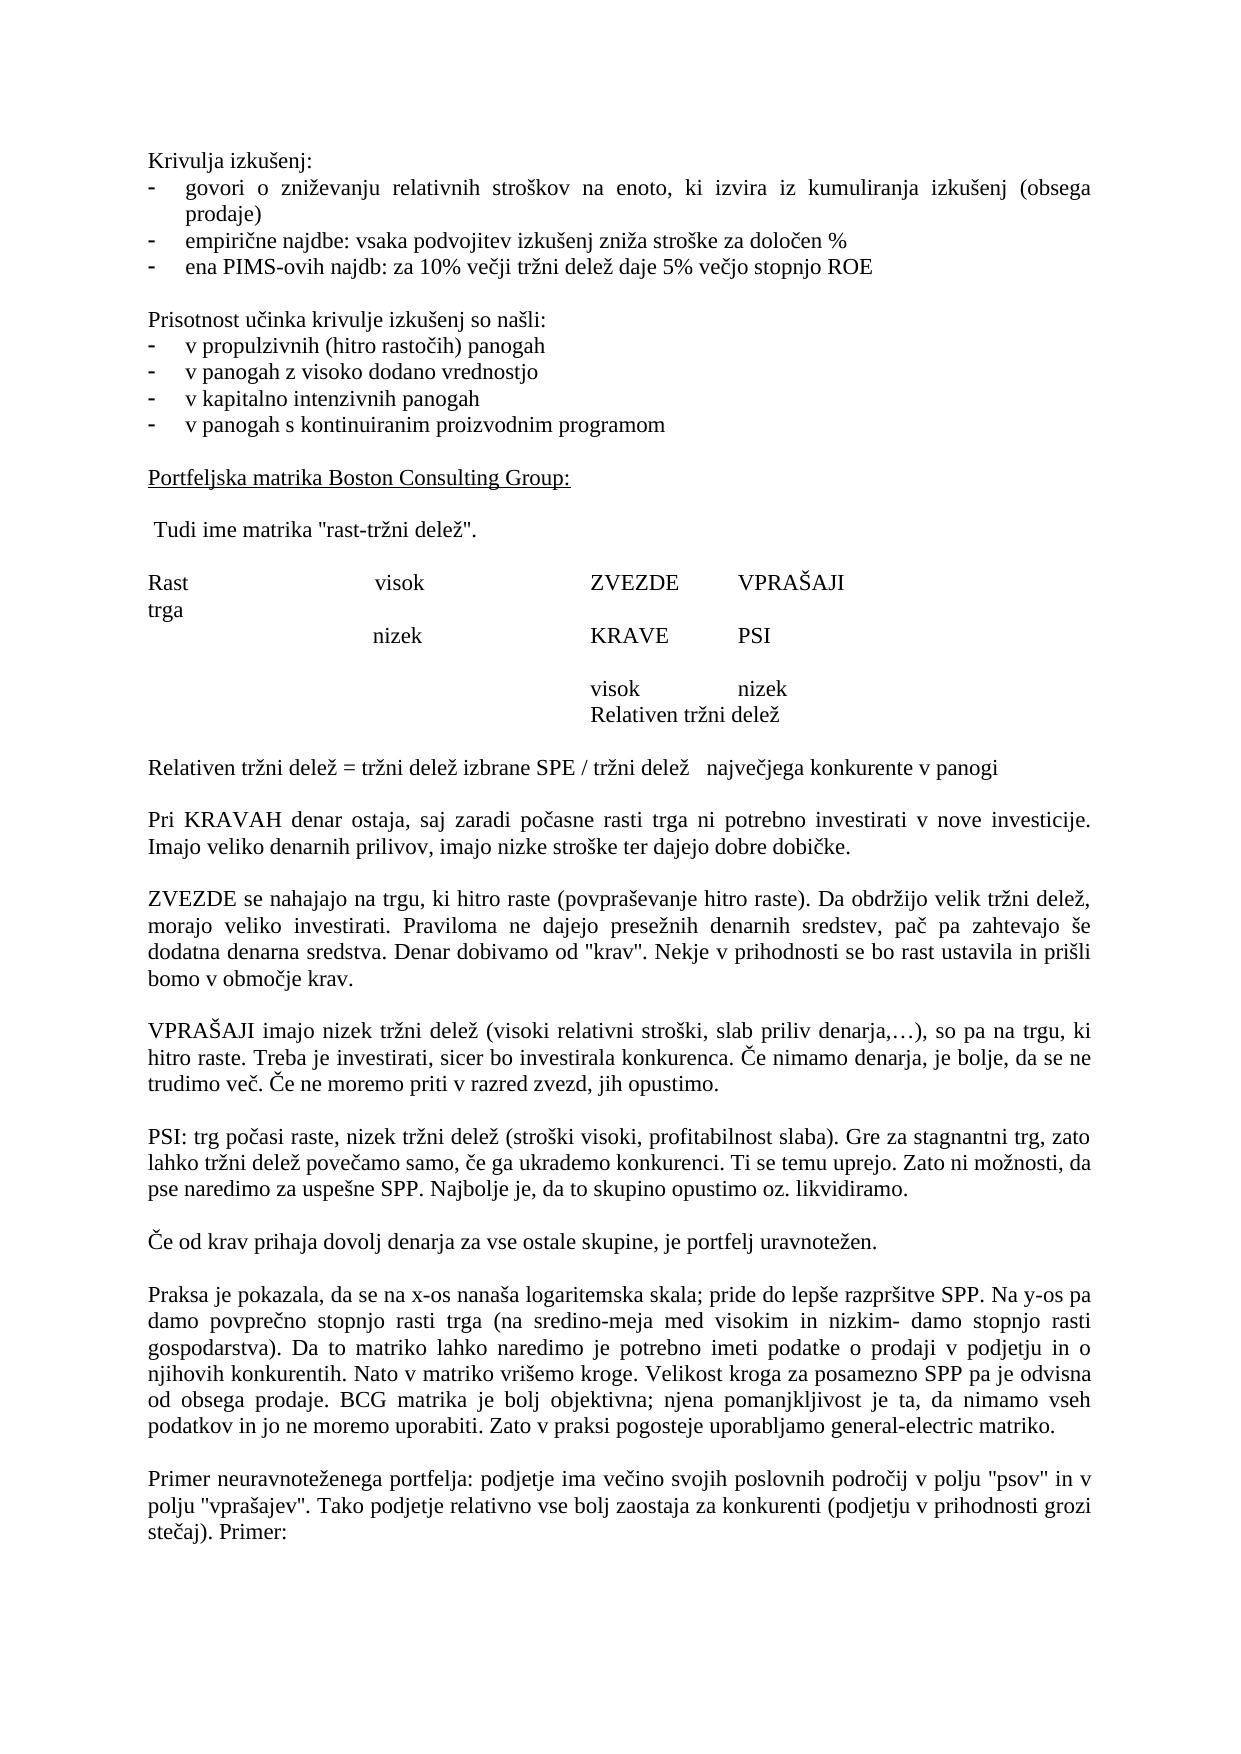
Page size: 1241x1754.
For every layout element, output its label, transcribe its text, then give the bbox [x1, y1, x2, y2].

text Tudi ime matrika ''rast-tržni delež''. [148, 517, 1093, 543]
list govori o zniževanju relativnih stroškov na enoto, ki izvira iz kumuliranja izkušenj (obsega prodaje) [148, 174, 1093, 227]
text Primer neuravnoteženega portfelja: podjetje ima večino svojih poslovnih področij v polju ''psov'' in v polju ''vprašajev''. Tako podjetje relativno vse bolj zaostaja za konkurenti (podjetju v prihodnosti grozi stečaj). Primer: [148, 1465, 1093, 1544]
list v panogah s kontinuiranim proizvodnim programom [148, 411, 1093, 437]
list v kapitalno intenzivnih panogah [148, 385, 1093, 411]
text ZVEZDE se nahajajo na trgu, ki hitro raste (povpraševanje hitro raste). Da obdržijo velik tržni delež, morajo veliko investirati. Praviloma ne dajejo presežnih denarnih sredstev, pač pa zahtevajo še dodatna denarna sredstva. Denar dobivamo od ''krav''. Nekje v prihodnosti se bo rast ustavila in prišli bomo v območje krav. [148, 886, 1093, 991]
subtitle Relativen tržni delež = tržni delež izbrane SPE / tržni delež največjega konkurente v panogi [148, 754, 1093, 780]
subtitle Portfeljska matrika Boston Consulting Group: [148, 464, 1093, 490]
list ena PIMS-ovih najdb: za 10% večji tržni delež daje 5% večjo stopnjo ROE [148, 253, 1093, 279]
list v panogah z visoko dodano vrednostjo [148, 358, 1093, 385]
list v propulzivnih (hitro rastočih) panogah [148, 332, 1093, 358]
text trga [148, 596, 1093, 622]
text Rast visok ZVEZDE VPRAŠAJI [148, 569, 1093, 596]
text Relativen tržni delež [148, 701, 1093, 727]
text Prisotnost učinka krivulje izkušenj so našli: [148, 306, 1093, 332]
text Krivulja izkušenj: [148, 148, 1093, 174]
text PSI: trg počasi raste, nizek tržni delež (stroški visoki, profitabilnost slaba). Gre za stagnantni trg, zato lahko tržni delež povečamo samo, če ga ukrademo konkurenci. Ti se temu uprejo. Zato ni možnosti, da pse naredimo za uspešne SPP. Najbolje je, da to skupino opustimo oz. likvidiramo. [148, 1123, 1093, 1202]
text Praksa je pokazala, da se na x-os nanaša logaritemska skala; pride do lepše razpršitve SPP. Na y-os pa damo povprečno stopnjo rasti trga (na sredino-meja med visokim in nizkim- damo stopnjo rasti gospodarstva). Da to matriko lahko naredimo je potrebno imeti podatke o prodaji v podjetju in o njihovih konkurentih. Nato v matriko vrišemo kroge. Velikost kroga za posamezno SPP pa je odvisna od obsega prodaje. BCG matrika je bolj objektivna; njena pomanjkljivost je ta, da nimamo vseh podatkov in jo ne moremo uporabiti. Zato v praksi pogosteje uporabljamo general-electric matriko. [148, 1281, 1093, 1439]
text Pri KRAVAH denar ostaja, saj zaradi počasne rasti trga ni potrebno investirati v nove investicije. Imajo veliko denarnih prilivov, imajo nizke stroške ter dajejo dobre dobičke. [148, 806, 1093, 859]
text VPRAŠAJI imajo nizek tržni delež (visoki relativni stroški, slab priliv denarja,…), so pa na trgu, ki hitro raste. Treba je investirati, sicer bo investirala konkurenca. Če nimamo denarja, je bolje, da se ne trudimo več. Če ne moremo priti v razred zvezd, jih opustimo. [148, 1017, 1093, 1096]
text Če od krav prihaja dovolj denarja za vse ostale skupine, je portfelj uravnotežen. [148, 1228, 1093, 1254]
text nizek KRAVE PSI [373, 622, 1093, 648]
list empirične najdbe: vsaka podvojitev izkušenj zniža stroške za določen % [148, 227, 1093, 253]
text visok nizek [148, 675, 1093, 701]
